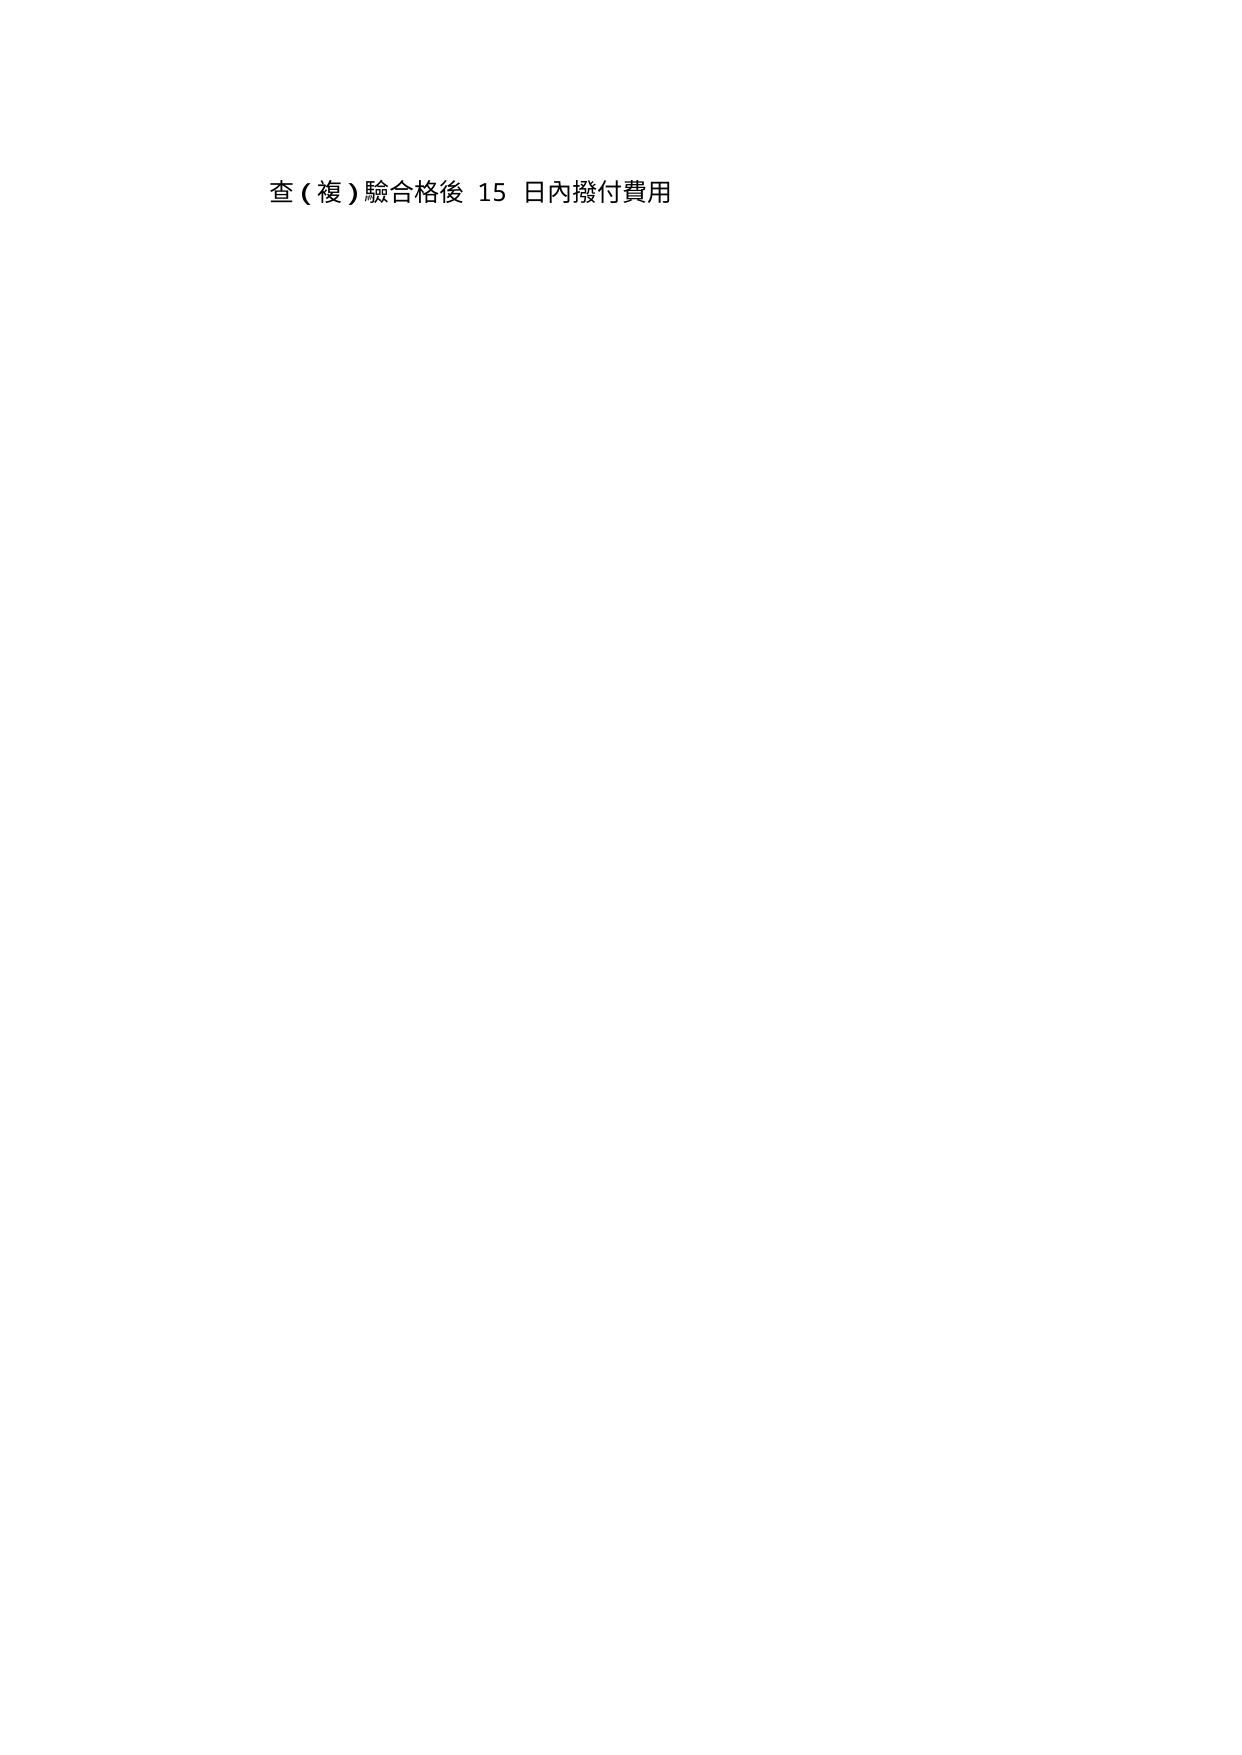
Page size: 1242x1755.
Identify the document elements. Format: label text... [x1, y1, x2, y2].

text 查(複)驗合格後 15 日內撥付費用 [182, 175, 1094, 208]
